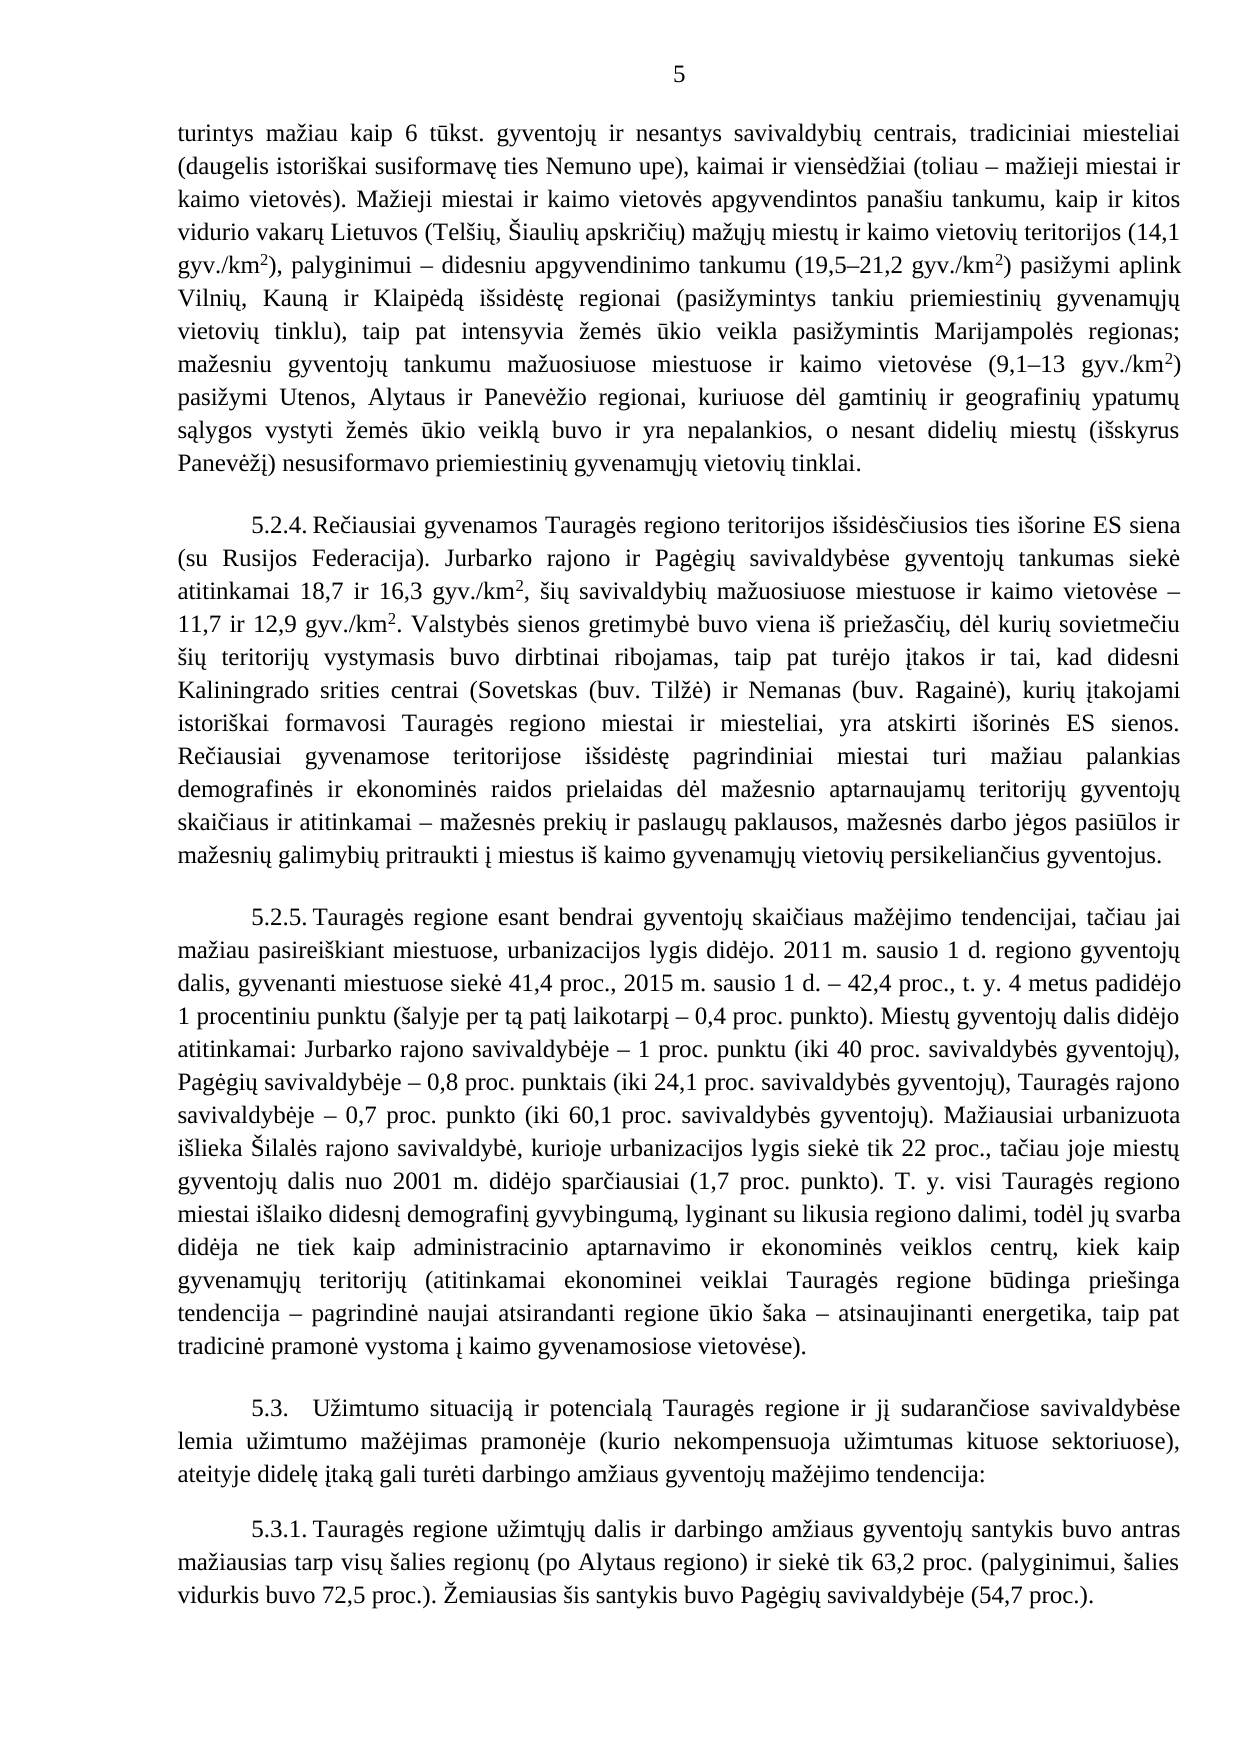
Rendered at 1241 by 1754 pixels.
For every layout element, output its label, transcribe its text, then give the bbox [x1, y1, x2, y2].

text 5.3.1. Tauragės regione užimtųjų dalis ir darbingo amžiaus gyventojų santykis buvo antras mažiausias tarp visų šalies regionų (po Alytaus regiono) ir siekė tik 63,2 proc. (palyginimui, šalies vidurkis buvo 72,5 proc.). Žemiausias šis santykis buvo Pagėgių savivaldybėje (54,7 proc.). [177, 1514, 1181, 1608]
text 5.3. Užimtumo situaciją ir potencialą Tauragės regione ir jį sudarančiose savivaldybėse lemia užimtumo mažėjimas pramonėje (kurio nekompensuoja užimtumas kituose sektoriuose), ateityje didelę įtaką gali turėti darbingo amžiaus gyventojų mažėjimo tendencija: [177, 1393, 1181, 1488]
text turintys mažiau kaip 6 tūkst. gyventojų ir nesantys savivaldybių centrais, tradiciniai miesteliai (daugelis istoriškai susiformavę ties Nemuno upe), kaimai ir viensėdžiai (toliau – mažieji miestai ir kaimo vietovės). Mažieji miestai ir kaimo vietovės apgyvendintos panašiu tankumu, kaip ir kitos vidurio vakarų Lietuvos (Telšių, Šiaulių apskričių) mažųjų miestų ir kaimo vietovių teritorijos (14,1 gyv./km2), palyginimui – didesniu apgyvendinimo tankumu (19,5–21,2 gyv./km2) pasižymi aplink Vilnių, Kauną ir Klaipėdą išsidėstę regionai (pasižymintys tankiu priemiestinių gyvenamųjų vietovių tinklu), taip pat intensyvia žemės ūkio veikla pasižymintis Marijampolės regionas; mažesniu gyventojų tankumu mažuosiuose miestuose ir kaimo vietovėse (9,1–13 gyv./km2) pasižymi Utenos, Alytaus ir Panevėžio regionai, kuriuose dėl gamtinių ir geografinių ypatumų sąlygos vystyti žemės ūkio veiklą buvo ir yra nepalankios, o nesant didelių miestų (išskyrus Panevėžį) nesusiformavo priemiestinių gyvenamųjų vietovių tinklai. [177, 118, 1181, 477]
text 5.2.4. Rečiausiai gyvenamos Tauragės regiono teritorijos išsidėsčiusios ties išorine ES siena (su Rusijos Federacija). Jurbarko rajono ir Pagėgių savivaldybėse gyventojų tankumas siekė atitinkamai 18,7 ir 16,3 gyv./km2, šių savivaldybių mažuosiuose miestuose ir kaimo vietovėse – 11,7 ir 12,9 gyv./km2. Valstybės sienos gretimybė buvo viena iš priežasčių, dėl kurių sovietmečiu šių teritorijų vystymasis buvo dirbtinai ribojamas, taip pat turėjo įtakos ir tai, kad didesni Kaliningrado srities centrai (Sovetskas (buv. Tilžė) ir Nemanas (buv. Ragainė), kurių įtakojami istoriškai formavosi Tauragės regiono miestai ir miesteliai, yra atskirti išorinės ES sienos. Rečiausiai gyvenamose teritorijose išsidėstę pagrindiniai miestai turi mažiau palankias demografinės ir ekonominės raidos prielaidas dėl mažesnio aptarnaujamų teritorijų gyventojų skaičiaus ir atitinkamai – mažesnės prekių ir paslaugų paklausos, mažesnės darbo jėgos pasiūlos ir mažesnių galimybių pritraukti į miestus iš kaimo gyvenamųjų vietovių persikeliančius gyventojus. [177, 510, 1181, 869]
text 5.2.5. Tauragės regione esant bendrai gyventojų skaičiaus mažėjimo tendencijai, tačiau jai mažiau pasireiškiant miestuose, urbanizacijos lygis didėjo. 2011 m. sausio 1 d. regiono gyventojų dalis, gyvenanti miestuose siekė 41,4 proc., 2015 m. sausio 1 d. – 42,4 proc., t. y. 4 metus padidėjo 1 procentiniu punktu (šalyje per tą patį laikotarpį – 0,4 proc. punkto). Miestų gyventojų dalis didėjo atitinkamai: Jurbarko rajono savivaldybėje – 1 proc. punktu (iki 40 proc. savivaldybės gyventojų), Pagėgių savivaldybėje – 0,8 proc. punktais (iki 24,1 proc. savivaldybės gyventojų), Tauragės rajono savivaldybėje – 0,7 proc. punkto (iki 60,1 proc. savivaldybės gyventojų). Mažiausiai urbanizuota išlieka Šilalės rajono savivaldybė, kurioje urbanizacijos lygis siekė tik 22 proc., tačiau joje miestų gyventojų dalis nuo 2001 m. didėjo sparčiausiai (1,7 proc. punkto). T. y. visi Tauragės regiono miestai išlaiko didesnį demografinį gyvybingumą, lyginant su likusia regiono dalimi, todėl jų svarba didėja ne tiek kaip administracinio aptarnavimo ir ekonominės veiklos centrų, kiek kaip gyvenamųjų teritorijų (atitinkamai ekonominei veiklai Tauragės regione būdinga priešinga tendencija – pagrindinė naujai atsirandanti regione ūkio šaka – atsinaujinanti energetika, taip pat tradicinė pramonė vystoma į kaimo gyvenamosiose vietovėse). [177, 902, 1181, 1360]
